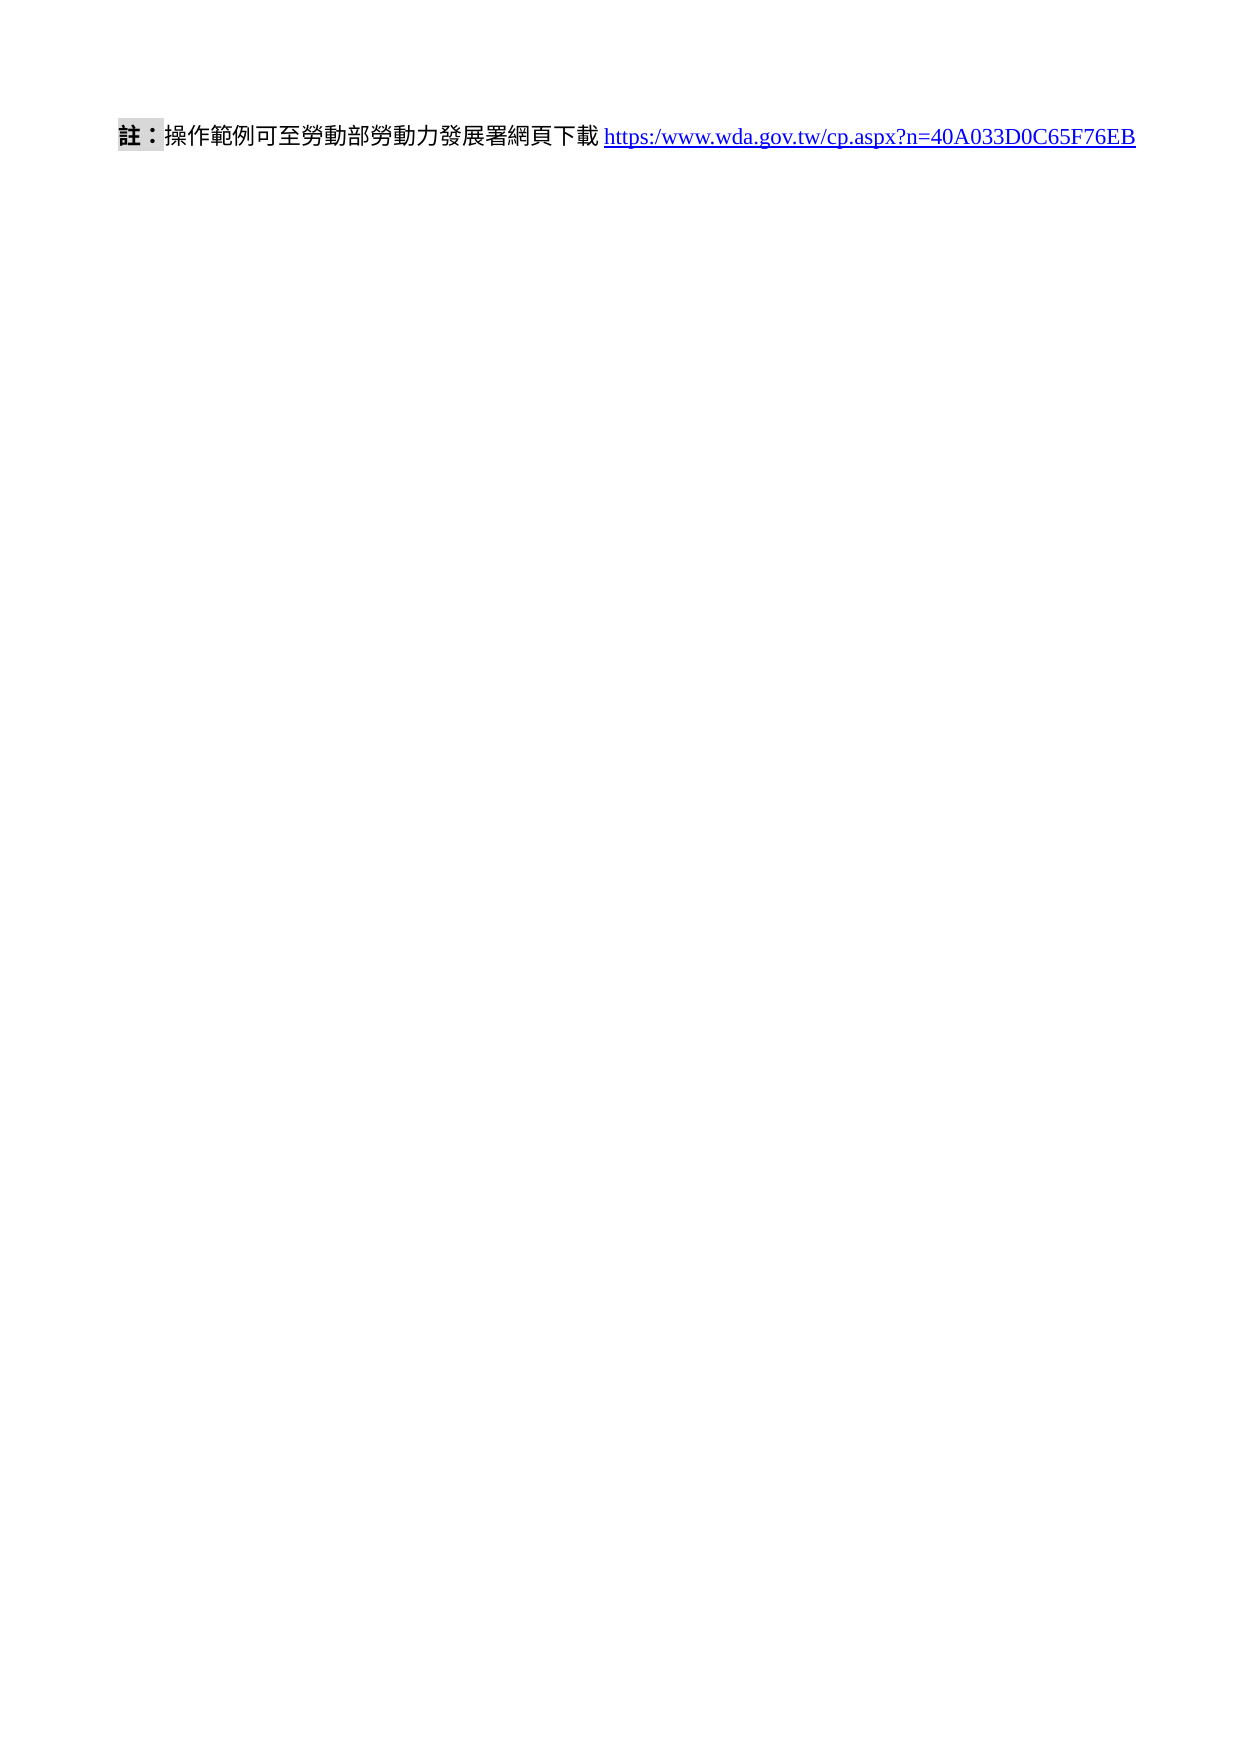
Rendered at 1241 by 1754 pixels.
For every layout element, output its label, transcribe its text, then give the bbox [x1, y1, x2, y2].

text 註：操作範例可至勞動部勞動力發展署網頁下載https:/www.wda.gov.tw/cp.aspx?n=40A033D0C65F76EB [118, 118, 1152, 151]
